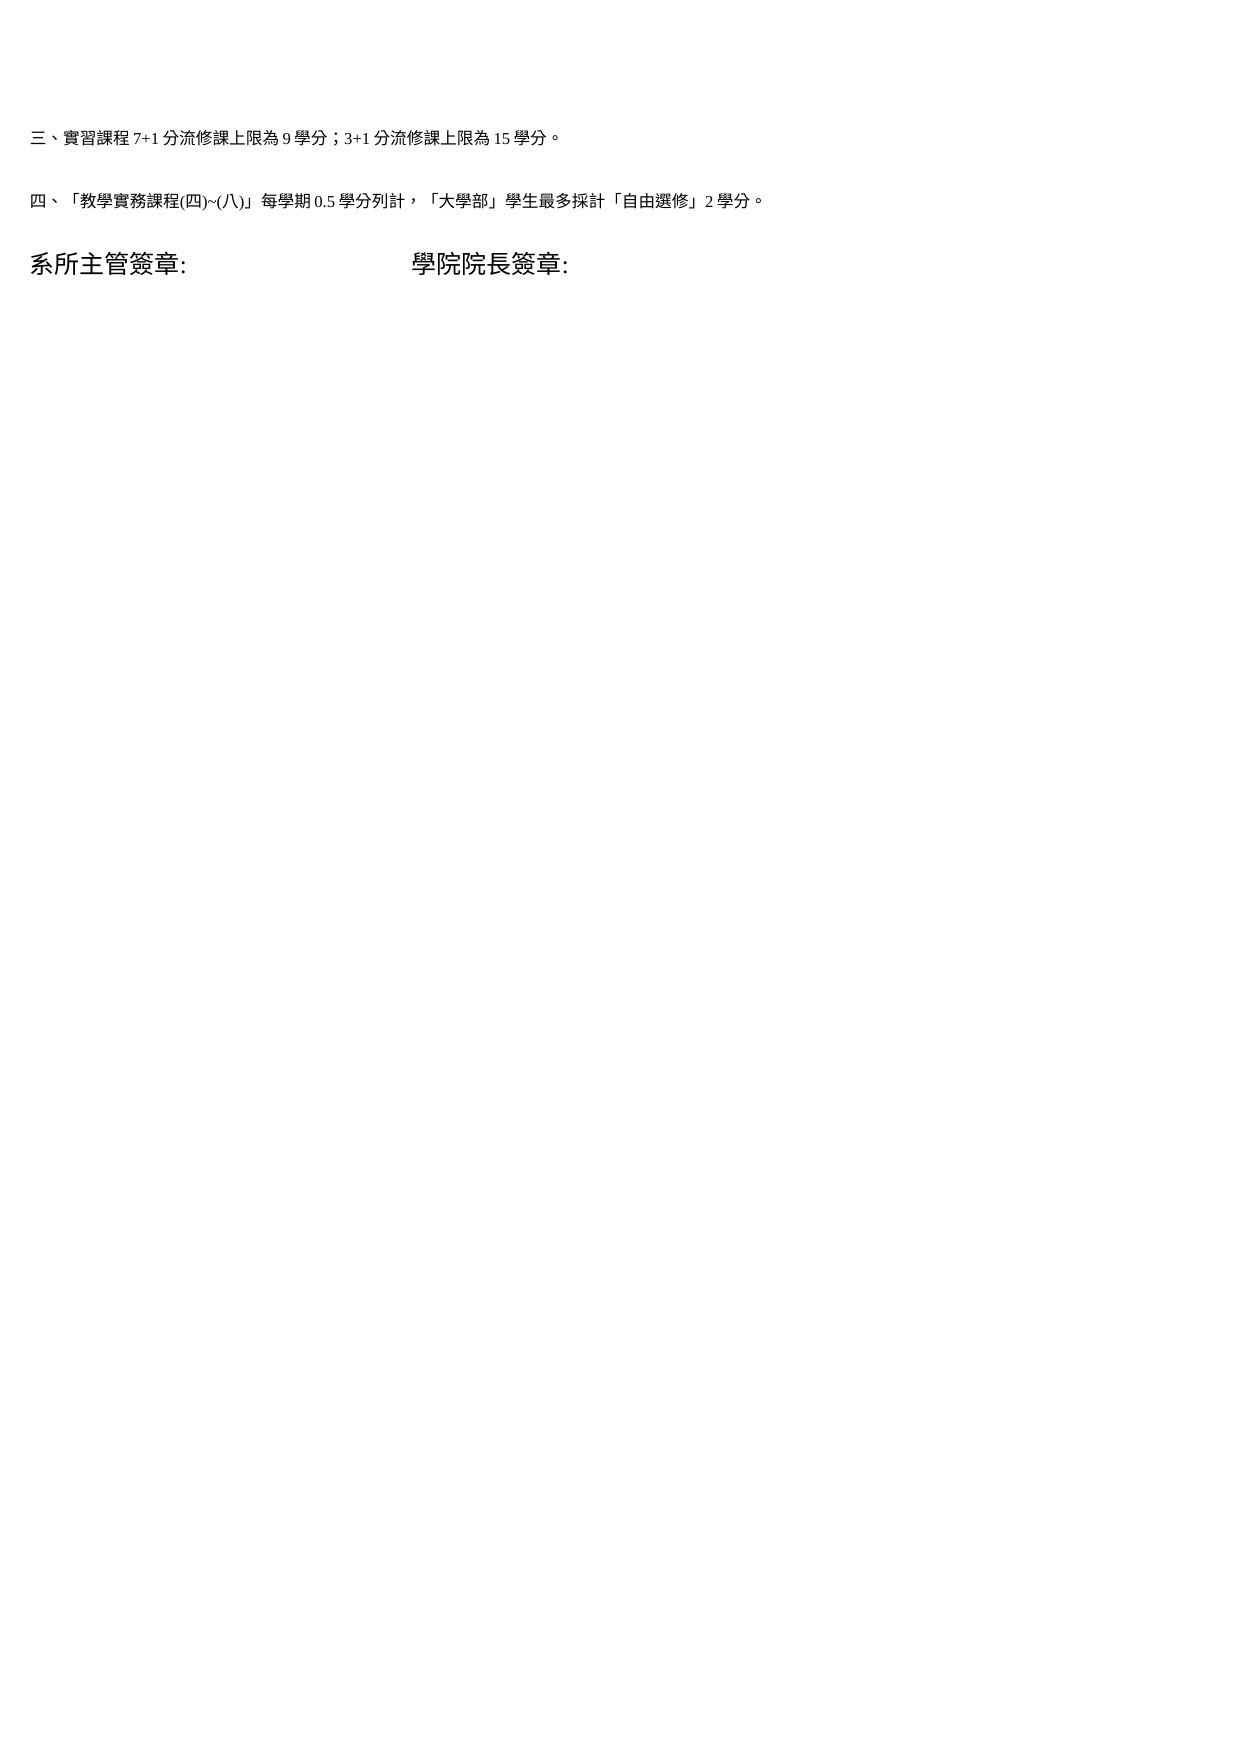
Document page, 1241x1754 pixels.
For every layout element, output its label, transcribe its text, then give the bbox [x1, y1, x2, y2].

text 四、「教學實務課程(四)~(八)」每學期0.5學分列計，「大學部」學生最多採計「自由選修」2學分。 [29, 158, 1211, 221]
text 系所主管簽章: 學院院長簽章: [29, 221, 1211, 283]
text 三、實習課程7+1分流修課上限為9學分；3+1分流修課上限為15學分。 [29, 96, 1211, 158]
